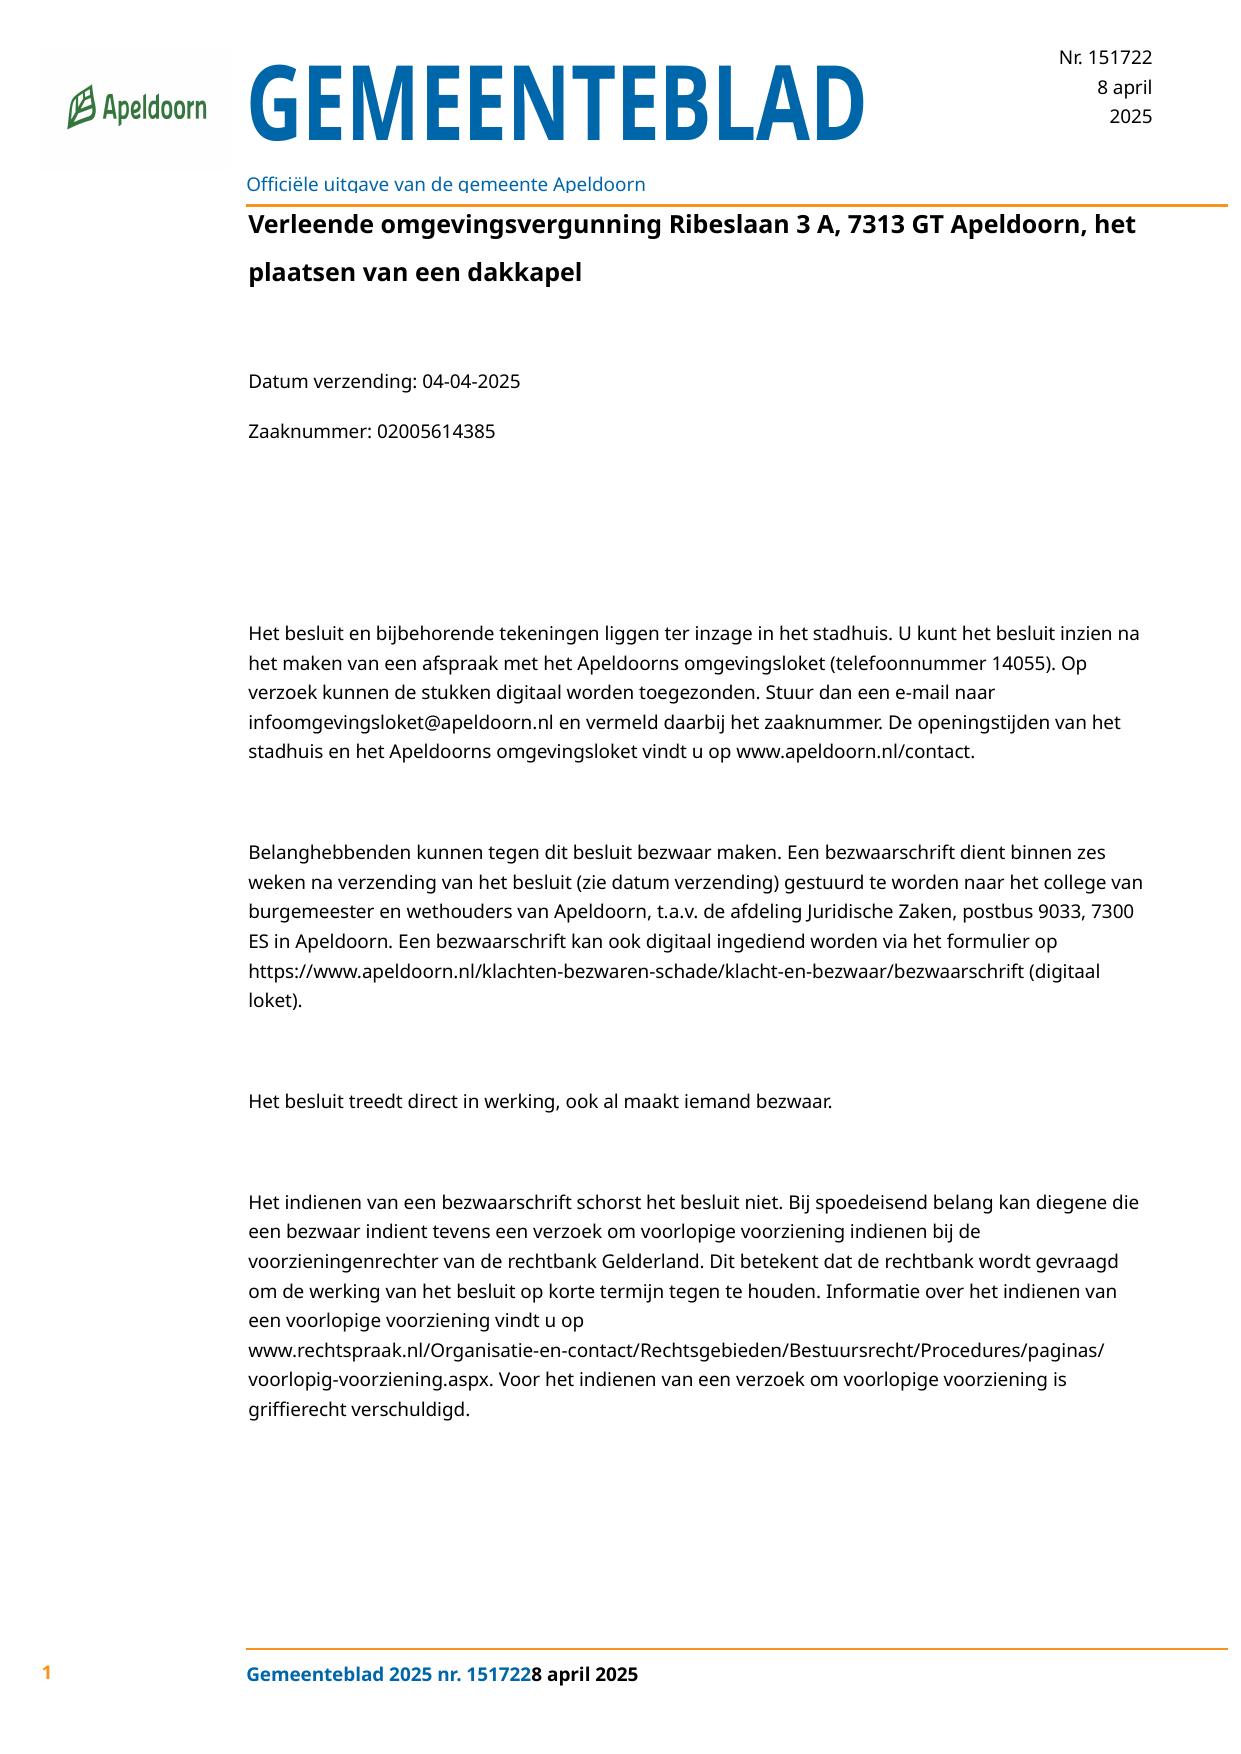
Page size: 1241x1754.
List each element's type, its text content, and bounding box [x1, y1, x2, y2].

text Datum verzending: 04-04-2025 [248, 368, 1152, 394]
picture [41, 47, 231, 172]
text Zaaknummer: 02005614385 [248, 419, 1152, 444]
text Verleende omgevingsvergunning Ribeslaan 3 A, 7313 GT Apeldoorn, het plaatsen van een dakkapel [248, 207, 1152, 288]
text Belanghebbenden kunnen tegen dit besluit bezwaar maken. Een bezwaarschrift dient binnen zes weken na verzending van het besluit (zie datum verzending) gestuurd te worden naar het college van burgemeester en wethouders van Apeldoorn, t.a.v. de afdeling Juridische Zaken, postbus 9033, 7300 ES in Apeldoorn. Een bezwaarschrift kan ook digitaal ingediend worden via het formulier op https://www.apeldoorn.nl/klachten-bezwaren-schade/klacht-en-bezwaar/bezwaarschrift (digitaal loket). [248, 839, 1152, 1013]
text Het besluit treedt direct in werking, ook al maakt iemand bezwaar. [248, 1088, 1152, 1114]
text Het indienen van een bezwaarschrift schorst het besluit niet. Bij spoedeisend belang kan diegene die een bezwaar indient tevens een verzoek om voorlopige voorziening indienen bij de voorzieningenrechter van de rechtbank Gelderland. Dit betekent dat de rechtbank wordt gevraagd om de werking van het besluit op korte termijn tegen te houden. Informatie over het indienen van een voorlopige voorziening vindt u op www.rechtspraak.nl/Organisatie-en-contact/Rechtsgebieden/Bestuursrecht/Procedures/paginas/voorlopig-voorziening.aspx. Voor het indienen van een verzoek om voorlopige voorziening is griffierecht verschuldigd. [248, 1189, 1152, 1422]
text Het besluit en bijbehorende tekeningen liggen ter inzage in het stadhuis. U kunt het besluit inzien na het maken van een afspraak met het Apeldoorns omgevingsloket (telefoonnummer 14055). Op verzoek kunnen de stukken digitaal worden toegezonden. Stuur dan een e-mail naar infoomgevingsloket@apeldoorn.nl en vermeld daarbij het zaaknummer. De openingstijden van het stadhuis en het Apeldoorns omgevingsloket vindt u op www.apeldoorn.nl/contact. [248, 620, 1152, 764]
